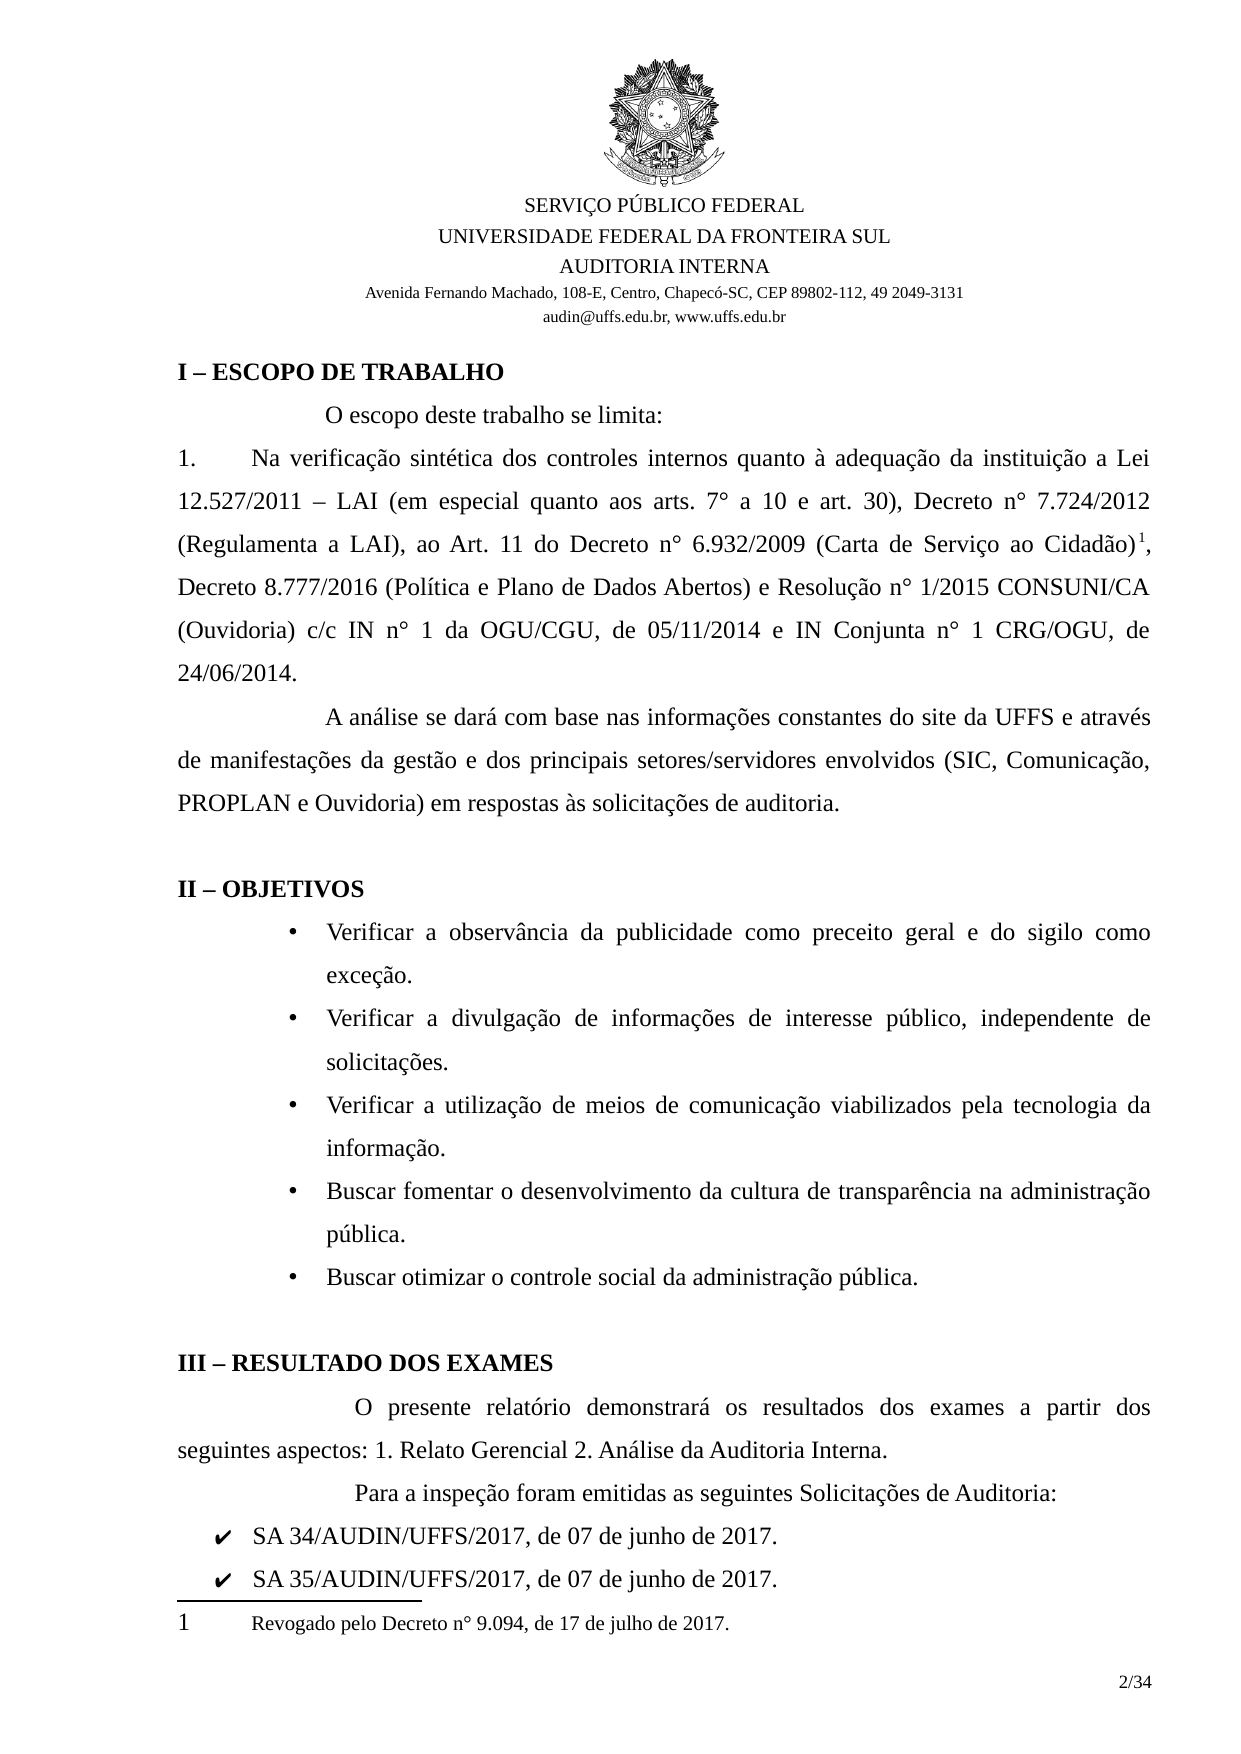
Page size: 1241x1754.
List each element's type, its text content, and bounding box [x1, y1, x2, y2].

text A análise se dará com base nas informações constantes do site da UFFS e através de manifestações da gestão e dos principais setores/servidores envolvidos (SIC, Comunicação, PROPLAN e Ouvidoria) em respostas às solicitações de auditoria. [177, 702, 1152, 817]
text Revogado pelo Decreto n° 9.094, de 17 de julho de 2017. [177, 1607, 1152, 1636]
text Para a inspeção foram emitidas as seguintes Solicitações de Auditoria: [177, 1478, 1152, 1507]
text O escopo deste trabalho se limita: [177, 400, 1152, 428]
text 1. Na verificação sintética dos controles internos quanto à adequação da instituição a Lei 12.527/2011 – LAI (em especial quanto aos arts. 7° a 10 e art. 30), Decreto n° 7.724/2012 (Regulamenta a LAI), ao Art. 11 do Decreto n° 6.932/2009 (Carta de Serviço ao Cidadão), Decreto 8.777/2016 (Política e Plano de Dados Abertos) e Resolução n° 1/2015 CONSUNI/CA (Ouvidoria) c/c IN n° 1 da OGU/CGU, de 05/11/2014 e IN Conjunta n° 1 CRG/OGU, de 24/06/2014. [177, 443, 1152, 687]
list SA 35/AUDIN/UFFS/2017, de 07 de junho de 2017. [215, 1564, 1152, 1593]
text II – OBJETIVOS [177, 874, 1152, 903]
list Verificar a observância da publicidade como preceito geral e do sigilo como exceção. [288, 917, 1152, 989]
text I – ESCOPO DE TRABALHO [177, 357, 1152, 385]
list Buscar fomentar o desenvolvimento da cultura de transparência na administração pública. [288, 1176, 1152, 1248]
list Verificar a utilização de meios de comunicação viabilizados pela tecnologia da informação. [288, 1090, 1152, 1162]
text O presente relatório demonstrará os resultados dos exames a partir dos seguintes aspectos: 1. Relato Gerencial 2. Análise da Auditoria Interna. [177, 1392, 1152, 1463]
list Buscar otimizar o controle social da administração pública. [288, 1262, 1152, 1291]
list SA 34/AUDIN/UFFS/2017, de 07 de junho de 2017. [215, 1521, 1152, 1550]
list Verificar a divulgação de informações de interesse público, independente de solicitações. [288, 1003, 1152, 1075]
text III – RESULTADO DOS EXAMES [177, 1348, 1152, 1377]
